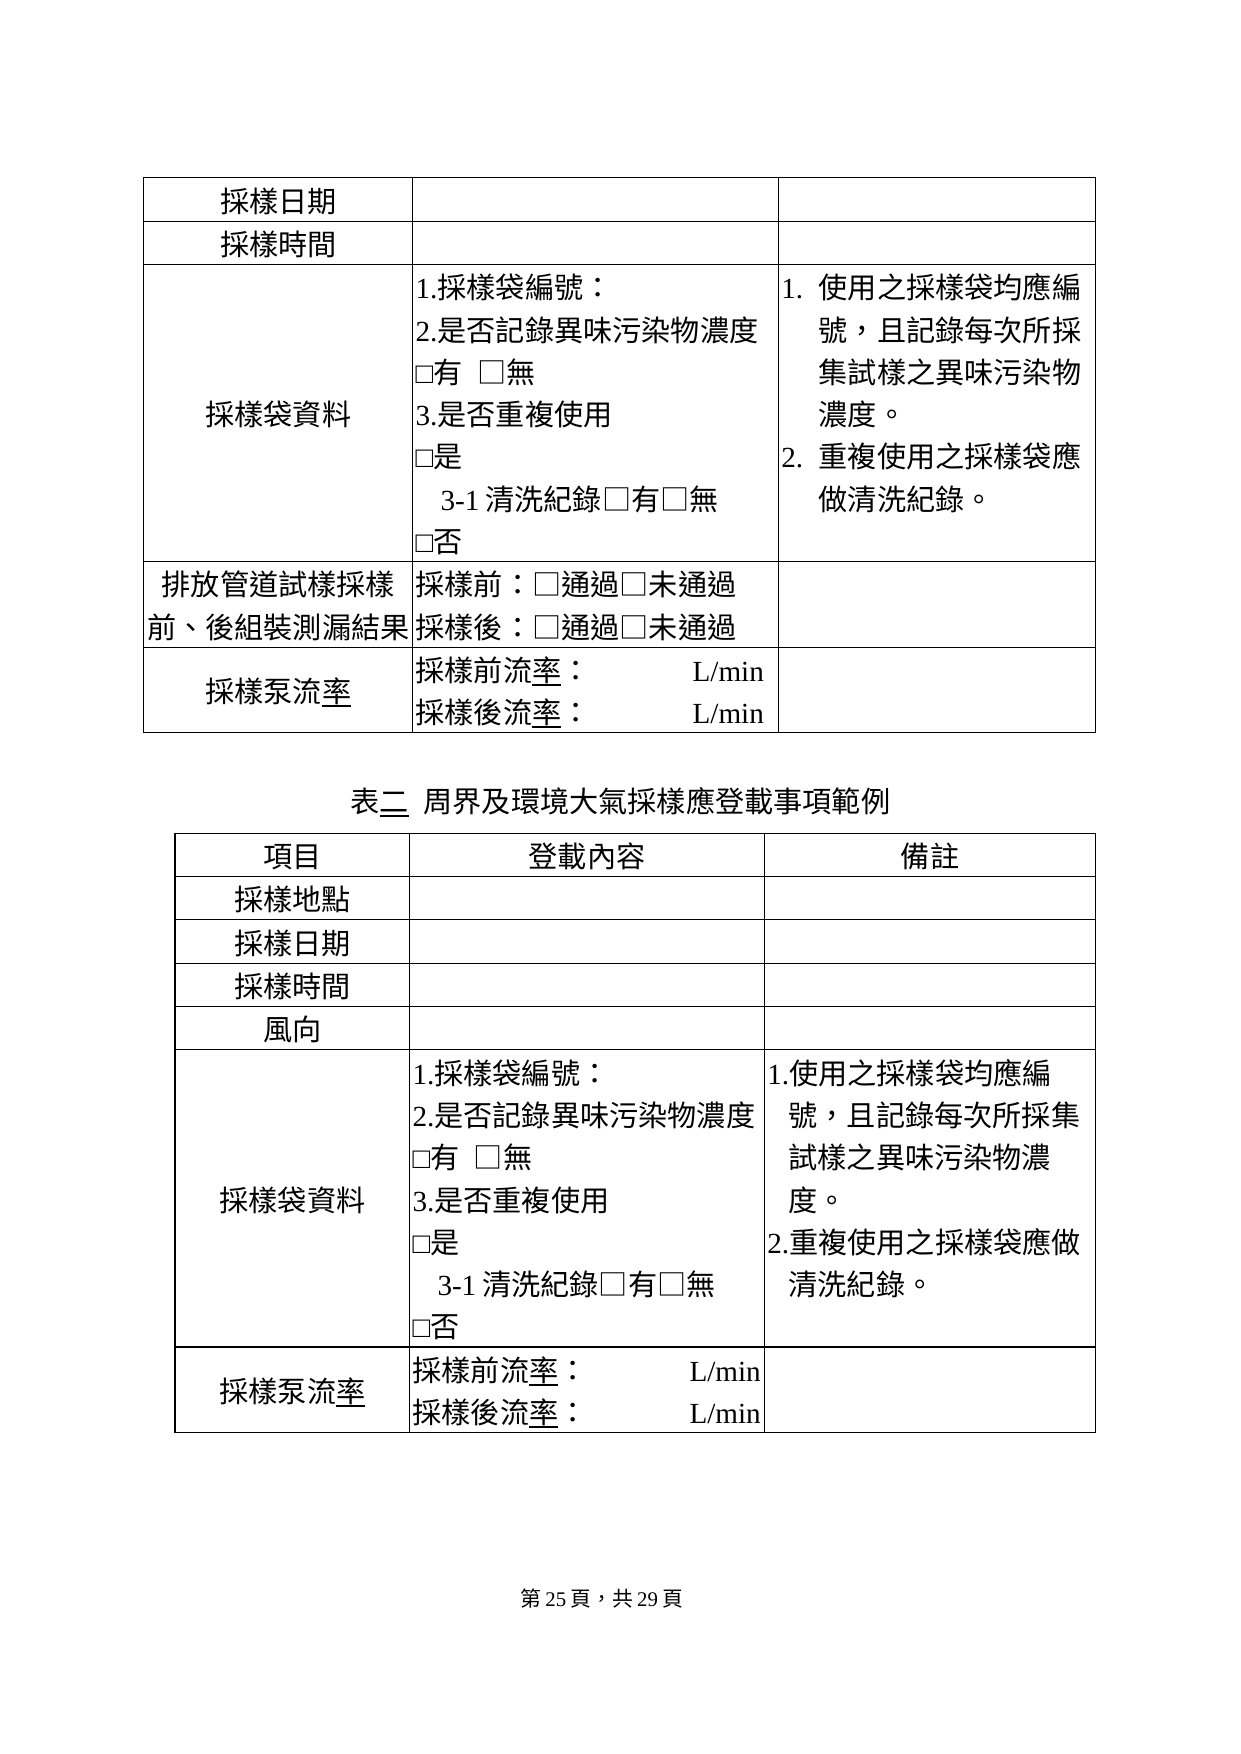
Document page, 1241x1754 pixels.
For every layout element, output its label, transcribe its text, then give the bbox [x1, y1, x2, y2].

table_cell 風向 [176, 1007, 409, 1049]
table_cell [779, 222, 1095, 264]
table_cell [765, 877, 1095, 919]
table_cell 使用之採樣袋均應編號，且記錄每次所採集試樣之異味污染物濃度。 重複使用之採樣袋應做清洗紀錄。 [779, 265, 1095, 561]
table_cell 採樣前流率： L/min 採樣後流率： L/min [410, 1348, 764, 1432]
table_header 項目 [176, 834, 409, 876]
table_cell 排放管道試樣採樣前、後組裝測漏結果 [144, 562, 412, 647]
table_cell [410, 964, 764, 1006]
table_cell [779, 648, 1095, 732]
table_cell 採樣前流率： L/min 採樣後流率： L/min [413, 648, 778, 732]
table_cell 1.使用之採樣袋均應編號，且記錄每次所採集試樣之異味污染物濃度。 2.重複使用之採樣袋應做清洗紀錄。 [765, 1050, 1095, 1346]
text 表二 周界及環境大氣採樣應登載事項範例 [148, 778, 1093, 821]
table_cell 採樣時間 [144, 222, 412, 264]
table_cell [410, 1007, 764, 1049]
table_header 登載內容 [410, 834, 764, 876]
table_cell 採樣時間 [176, 964, 409, 1006]
table_cell [765, 964, 1095, 1006]
table_cell [413, 222, 778, 264]
table_cell [765, 1007, 1095, 1049]
table_header 備註 [765, 834, 1095, 876]
table_cell 採樣日期 [176, 920, 409, 963]
table_cell 採樣前：□通過□未通過 採樣後：□通過□未通過 [413, 562, 778, 647]
table_cell [410, 877, 764, 919]
table_cell [779, 562, 1095, 647]
table_cell [765, 920, 1095, 963]
table_cell 1.採樣袋編號： 2.是否記錄異味污染物濃度 □有 □無 3.是否重複使用 □是 3-1清洗紀錄□有□無 □否 [410, 1050, 764, 1346]
table_cell 採樣袋資料 [144, 265, 412, 561]
table_cell 採樣日期 [144, 178, 412, 221]
table_cell 採樣泵流率 [144, 648, 412, 732]
table_cell 1.採樣袋編號： 2.是否記錄異味污染物濃度 □有 □無 3.是否重複使用 □是 3-1清洗紀錄□有□無 □否 [413, 265, 778, 561]
table_cell [779, 178, 1095, 221]
table_cell [410, 920, 764, 963]
table_cell 採樣袋資料 [176, 1050, 409, 1346]
table_cell [413, 178, 778, 221]
table_cell [765, 1348, 1095, 1432]
table_cell 採樣泵流率 [176, 1348, 409, 1432]
table_cell 採樣地點 [176, 877, 409, 919]
